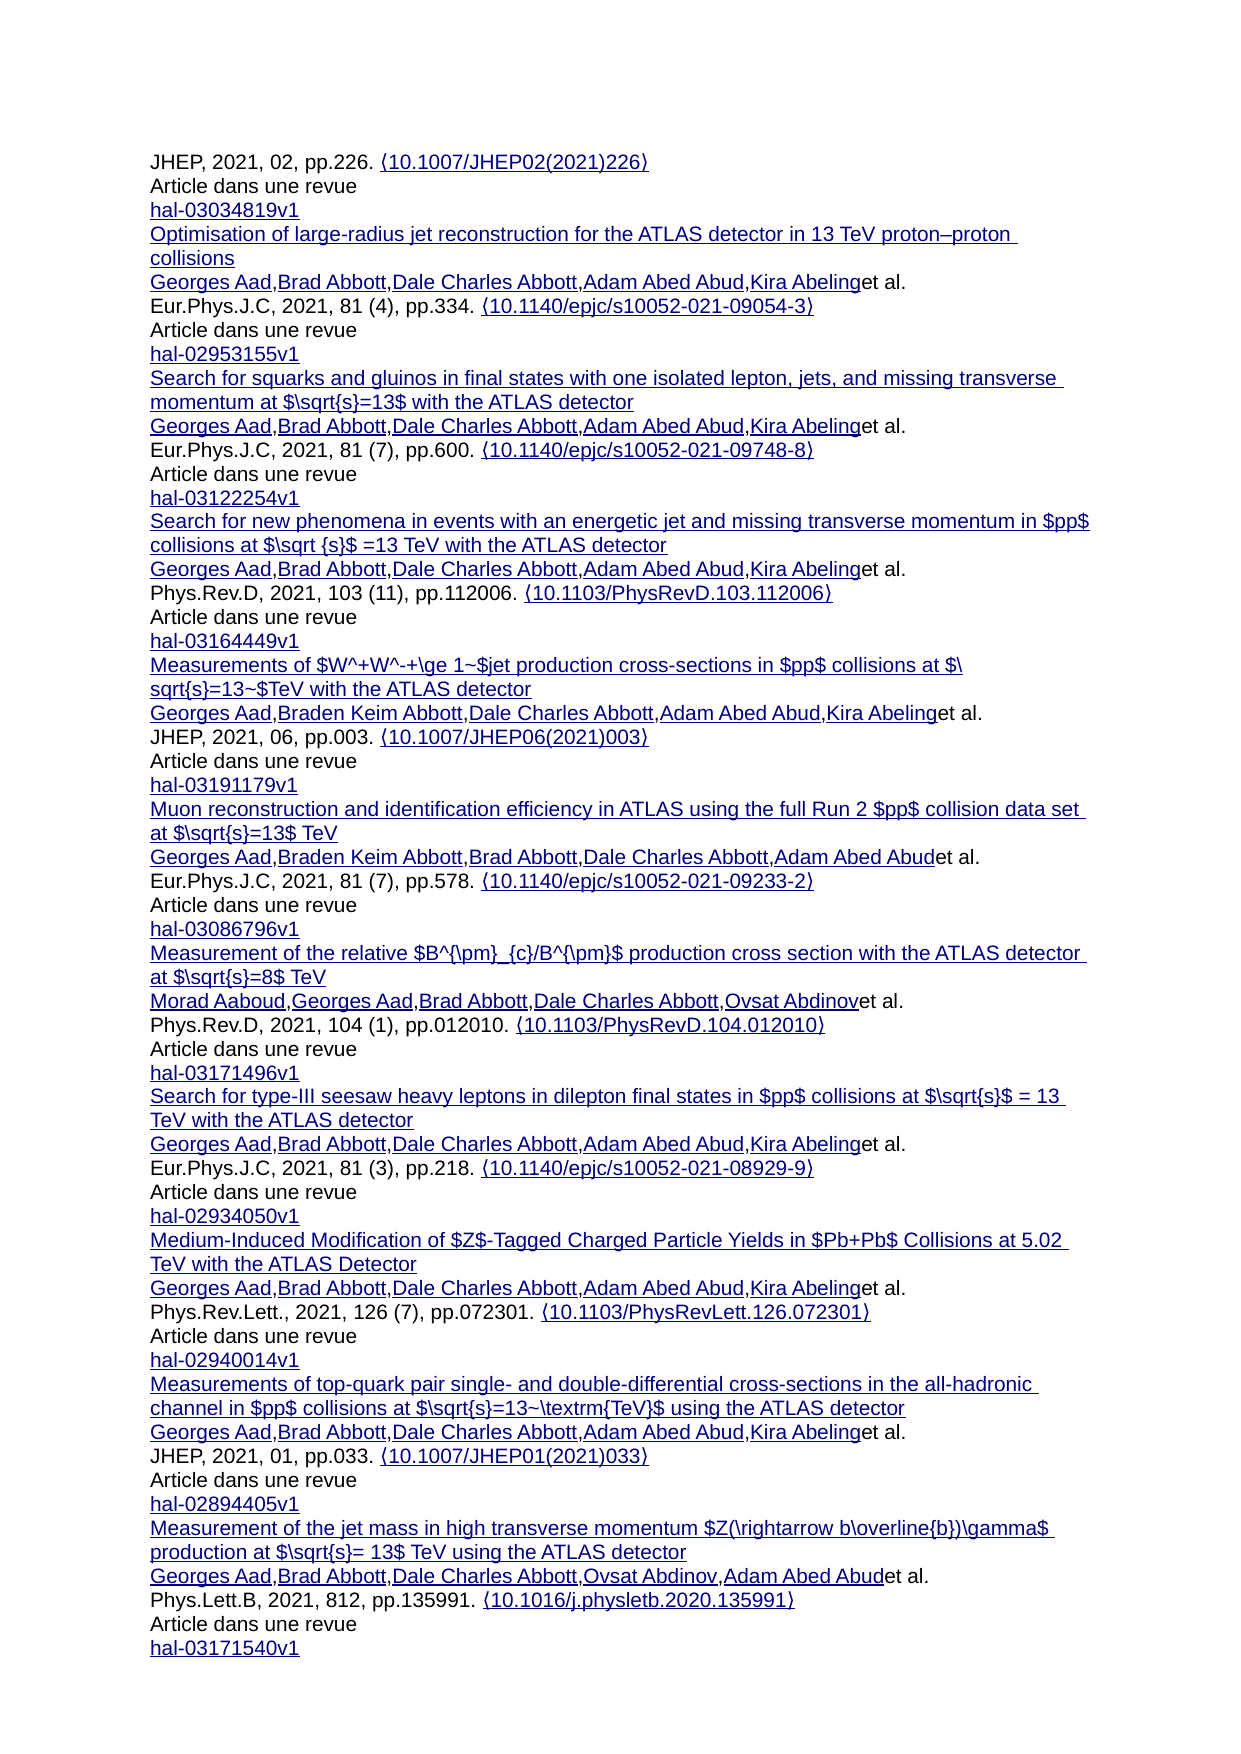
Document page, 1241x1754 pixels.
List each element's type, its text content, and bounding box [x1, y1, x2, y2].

table_cell Optimisation of large-radius jet reconstruction for the ATLAS detector in 13 TeV proton–proton collisions Georges Aad,Brad Abbott,Dale Charles Abbott,Adam Abed Abud,Kira Abelinget al. Eur.Phys.J.C, 2021, 81 (4), pp.334. ⟨10.1140/epjc/s10052-021-09054-3⟩ Article dans une revue hal-02953155v1 [150, 222, 1090, 366]
table_cell Search for type-III seesaw heavy leptons in dilepton final states in $pp$ collisions at $\sqrt{s}$ = 13 TeV with the ATLAS detector Georges Aad,Brad Abbott,Dale Charles Abbott,Adam Abed Abud,Kira Abelinget al. Eur.Phys.J.C, 2021, 81 (3), pp.218. ⟨10.1140/epjc/s10052-021-08929-9⟩ Article dans une revue hal-02934050v1 [150, 1084, 1090, 1228]
table_cell collisions at $\sqrt {s}$ =13 TeV with the ATLAS detector Georges Aad,Brad Abbott,Dale Charles Abbott,Adam Abed Abud,Kira Abelinget al. Phys.Rev.D, 2021, 103 (11), pp.112006. ⟨10.1103/PhysRevD.103.112006⟩ Article dans une revue hal-03164449v1 [150, 531, 1090, 653]
table_cell Search for new phenomena in events with an energetic jet and missing transverse momentum in $pp$ [150, 509, 1090, 530]
table_cell Search for squarks and gluinos in final states with one isolated lepton, jets, and missing transverse momentum at $\sqrt{s}=13$ with the ATLAS detector Georges Aad,Brad Abbott,Dale Charles Abbott,Adam Abed Abud,Kira Abelinget al. Eur.Phys.J.C, 2021, 81 (7), pp.600. ⟨10.1140/epjc/s10052-021-09748-8⟩ Article dans une revue hal-03122254v1 [150, 366, 1090, 509]
table_cell Measurement of the jet mass in high transverse momentum $Z(\rightarrow b\overline{b})\gamma$ production at $\sqrt{s}= 13$ TeV using the ATLAS detector Georges Aad,Brad Abbott,Dale Charles Abbott,Ovsat Abdinov,Adam Abed Abudet al. Phys.Lett.B, 2021, 812, pp.135991. ⟨10.1016/j.physletb.2020.135991⟩ Article dans une revue hal-03171540v1 [150, 1516, 1090, 1659]
table_cell Measurements of $W^+W^-+\ge 1~$jet production cross-sections in $pp$ collisions at $\sqrt{s}=13~$TeV with the ATLAS detector Georges Aad,Braden Keim Abbott,Dale Charles Abbott,Adam Abed Abud,Kira Abelinget al. JHEP, 2021, 06, pp.003. ⟨10.1007/JHEP06(2021)003⟩ Article dans une revue hal-03191179v1 [150, 653, 1090, 797]
table_cell Medium-Induced Modification of $Z$-Tagged Charged Particle Yields in $Pb+Pb$ Collisions at 5.02 TeV with the ATLAS Detector Georges Aad,Brad Abbott,Dale Charles Abbott,Adam Abed Abud,Kira Abelinget al. Phys.Rev.Lett., 2021, 126 (7), pp.072301. ⟨10.1103/PhysRevLett.126.072301⟩ Article dans une revue hal-02940014v1 [150, 1228, 1090, 1372]
table_cell Measurements of top-quark pair single- and double-differential cross-sections in the all-hadronic channel in $pp$ collisions at $\sqrt{s}=13~\textrm{TeV}$ using the ATLAS detector Georges Aad,Brad Abbott,Dale Charles Abbott,Adam Abed Abud,Kira Abelinget al. JHEP, 2021, 01, pp.033. ⟨10.1007/JHEP01(2021)033⟩ Article dans une revue hal-02894405v1 [150, 1372, 1090, 1516]
table_cell JHEP, 2021, 02, pp.226. ⟨10.1007/JHEP02(2021)226⟩ Article dans une revue hal-03034819v1 [150, 150, 1090, 222]
table_cell Measurement of the relative $B^{\pm}_{c}/B^{\pm}$ production cross section with the ATLAS detector at $\sqrt{s}=8$ TeV Morad Aaboud,Georges Aad,Brad Abbott,Dale Charles Abbott,Ovsat Abdinovet al. Phys.Rev.D, 2021, 104 (1), pp.012010. ⟨10.1103/PhysRevD.104.012010⟩ Article dans une revue hal-03171496v1 [150, 941, 1090, 1084]
table_cell Muon reconstruction and identification efficiency in ATLAS using the full Run 2 $pp$ collision data set at $\sqrt{s}=13$ TeV Georges Aad,Braden Keim Abbott,Brad Abbott,Dale Charles Abbott,Adam Abed Abudet al. Eur.Phys.J.C, 2021, 81 (7), pp.578. ⟨10.1140/epjc/s10052-021-09233-2⟩ Article dans une revue hal-03086796v1 [150, 797, 1090, 941]
